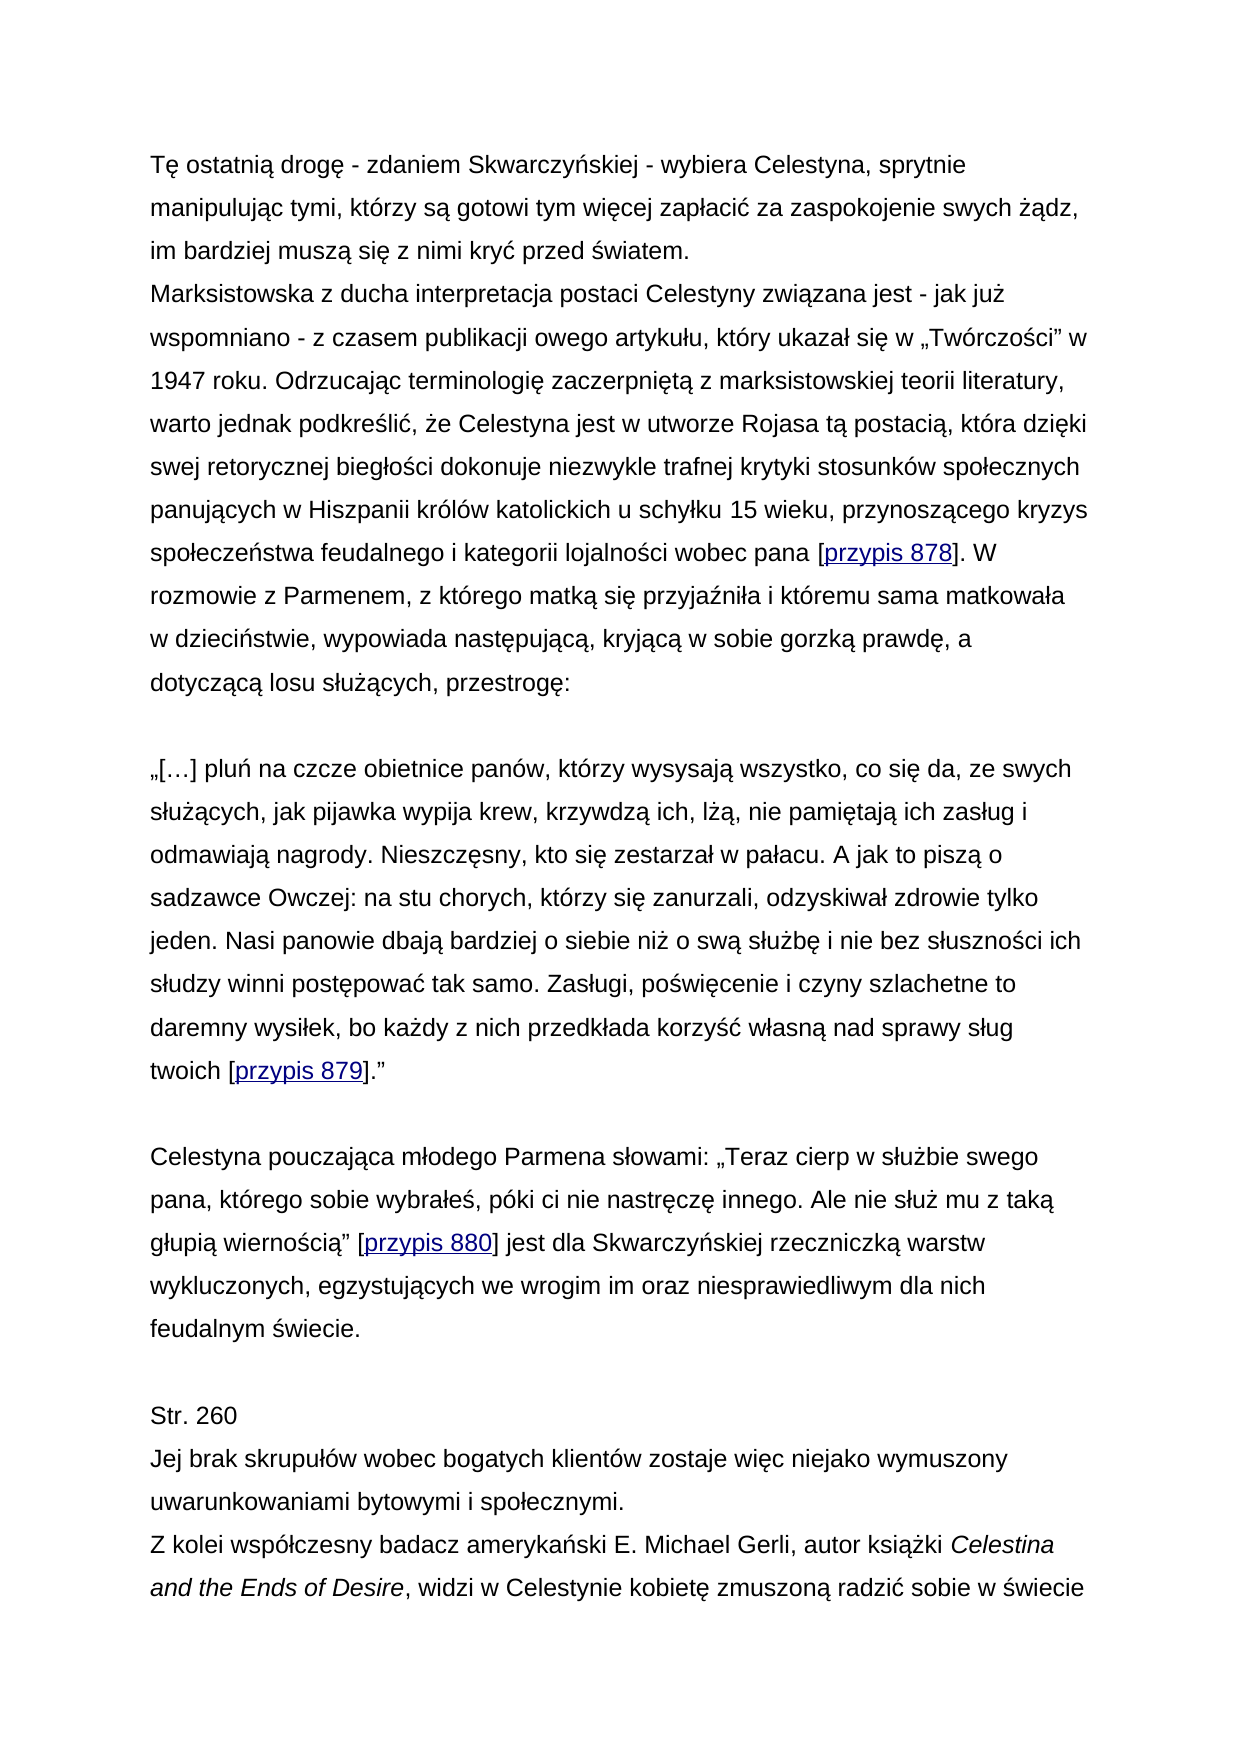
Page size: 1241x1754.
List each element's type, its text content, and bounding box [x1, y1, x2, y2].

text Z kolei współczesny badacz amerykański E. Michael Gerli, autor książki Celestina and the Ends of Desire, widzi w Celestynie kobietę zmuszoną radzić sobie w świecie [150, 1530, 1090, 1602]
text „[…] pluń na czcze obietnice panów, którzy wysysają wszystko, co się da, ze swych służących, jak pijawka wypija krew, krzywdzą ich, lżą, nie pamiętają ich zasług i odmawiają nagrody. Nieszczęsny, kto się zestarzał w pałacu. A jak to piszą o sadzawce Owczej: na stu chorych, którzy się zanurzali, odzyskiwał zdrowie tylko jeden. Nasi panowie dbają bardziej o siebie niż o swą służbę i nie bez słuszności ich słudzy winni postępować tak samo. Zasługi, poświęcenie i czyny szlachetne to daremny wysiłek, bo każdy z nich przedkłada korzyść własną nad sprawy sług twoich [przypis 879].” [150, 754, 1090, 1084]
text Jej brak skrupułów wobec bogatych klientów zostaje więc niejako wymuszony uwarunkowaniami bytowymi i społecznymi. [150, 1444, 1090, 1516]
text Tę ostatnią drogę - zdaniem Skwarczyńskiej - wybiera Celestyna, sprytnie manipulując tymi, którzy są gotowi tym więcej zapłacić za zaspokojenie swych żądz, im bardziej muszą się z nimi kryć przed światem. [150, 150, 1090, 265]
text Celestyna pouczająca młodego Parmena słowami: „Teraz cierp w służbie swego pana, którego sobie wybrałeś, póki ci nie nastręczę innego. Ale nie służ mu z taką głupią wiernością” [przypis 880] jest dla Skwarczyńskiej rzeczniczką warstw wykluczonych, egzystujących we wrogim im oraz niesprawiedliwym dla nich feudalnym świecie. [150, 1142, 1090, 1343]
text Str. 260 [150, 1401, 1090, 1429]
text Marksistowska z ducha interpretacja postaci Celestyny związana jest - jak już wspomniano - z czasem publikacji owego artykułu, który ukazał się w „Twórczości” w 1947 roku. Odrzucając terminologię zaczerpniętą z marksistowskiej teorii literatury, warto jednak podkreślić, że Celestyna jest w utworze Rojasa tą postacią, która dzięki swej retorycznej biegłości dokonuje niezwykle trafnej krytyki stosunków społecznych panujących w Hiszpanii królów katolickich u schyłku 15 wieku, przynoszącego kryzys społeczeństwa feudalnego i kategorii lojalności wobec pana [przypis 878]. W rozmowie z Parmenem, z którego matką się przyjaźniła i któremu sama matkowała w dzieciństwie, wypowiada następującą, kryjącą w sobie gorzką prawdę, a dotyczącą losu służących, przestrogę: [150, 279, 1090, 696]
